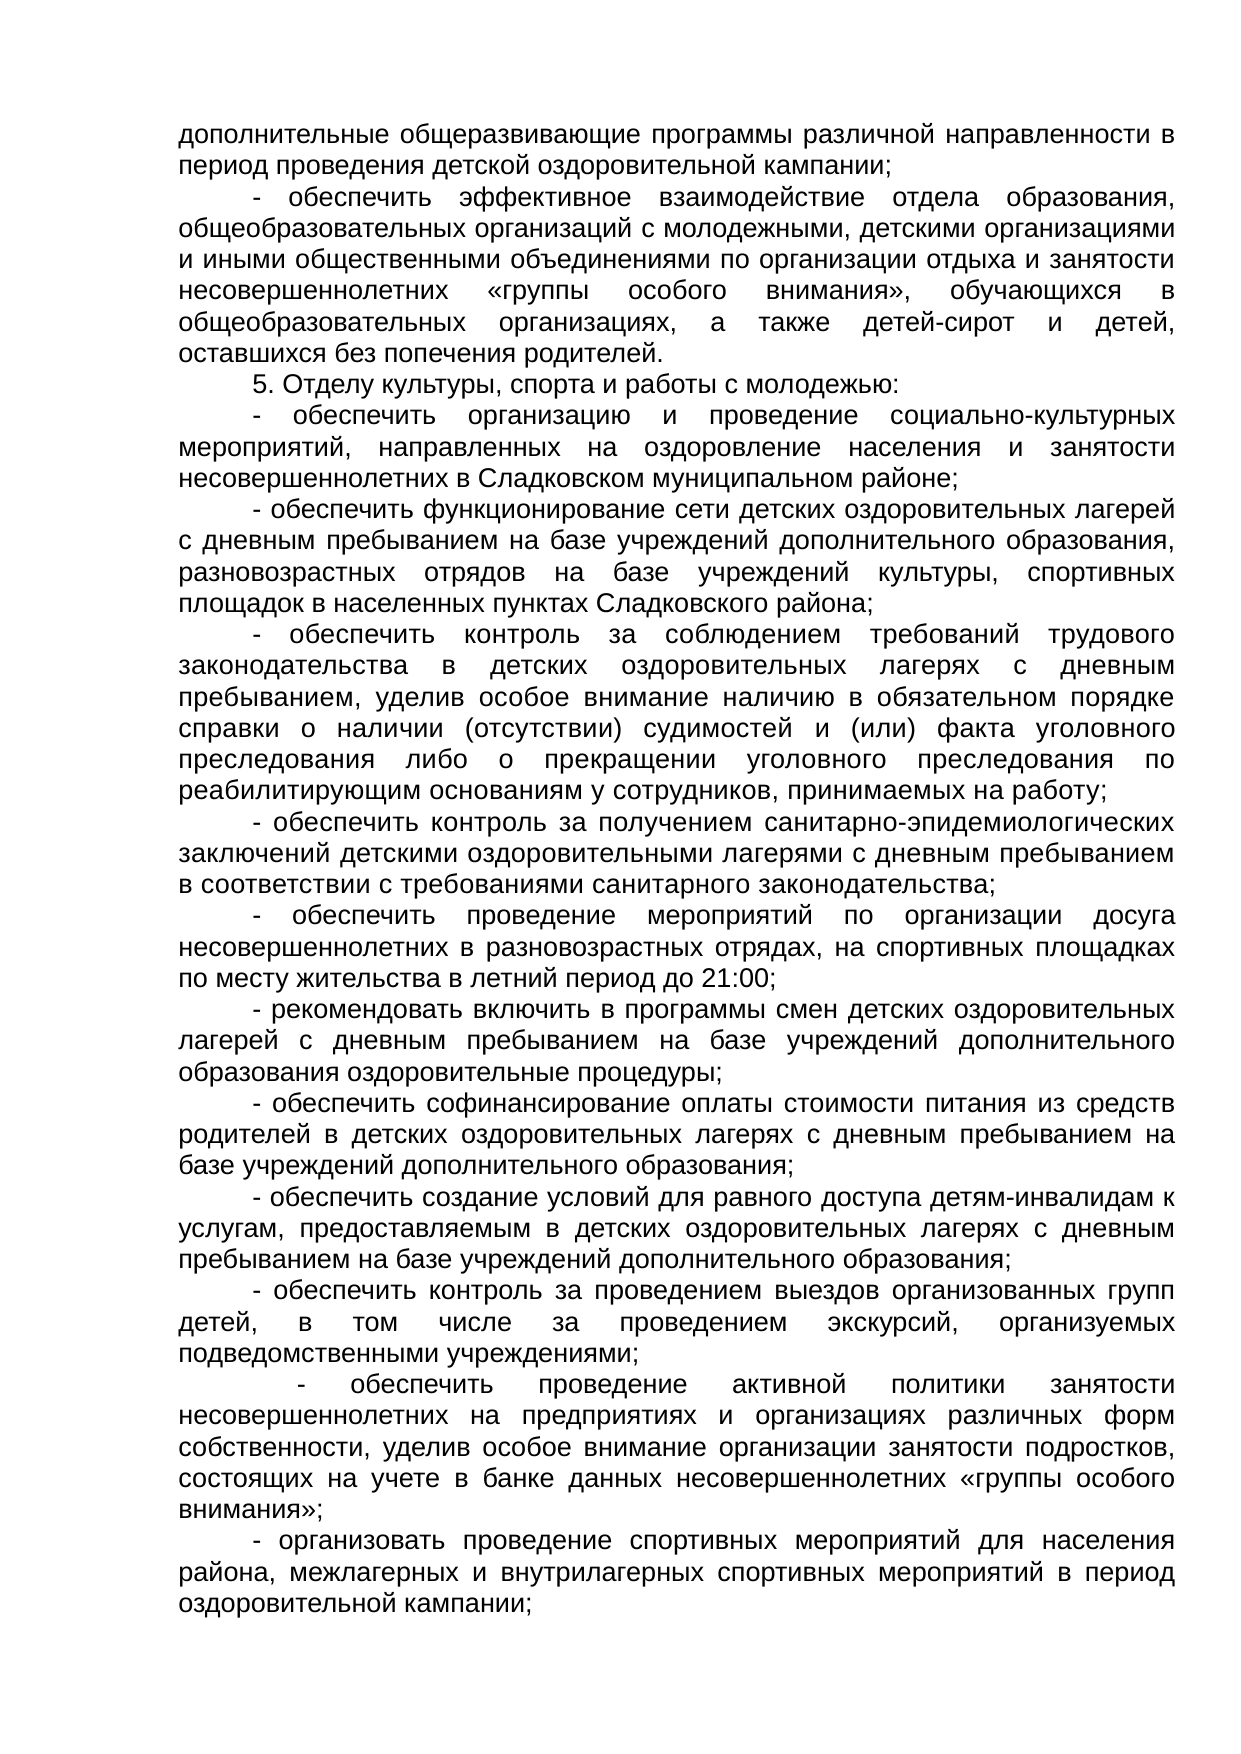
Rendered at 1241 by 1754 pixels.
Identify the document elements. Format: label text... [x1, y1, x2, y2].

text - рекомендовать включить в программы смен детских оздоровительных лагерей с дневным пребыванием на базе учреждений дополнительного образования оздоровительные процедуры; [178, 993, 1176, 1087]
text 5. Отделу культуры, спорта и работы с молодежью: [178, 368, 1176, 399]
text - обеспечить софинансирование оплаты стоимости питания из средств родителей в детских оздоровительных лагерях с дневным пребыванием на базе учреждений дополнительного образования; [178, 1087, 1176, 1181]
text - обеспечить контроль за проведением выездов организованных групп детей, в том числе за проведением экскурсий, организуемых подведомственными учреждениями; [178, 1274, 1176, 1368]
text - обеспечить контроль за соблюдением требований трудового законодательства в детских оздоровительных лагерях с дневным пребыванием, уделив особое внимание наличию в обязательном порядке справки о наличии (отсутствии) судимостей и (или) факта уголовного преследования либо о прекращении уголовного преследования по реабилитирующим основаниям у сотрудников, принимаемых на работу; [178, 618, 1176, 806]
text - обеспечить функционирование сети детских оздоровительных лагерей с дневным пребыванием на базе учреждений дополнительного образования, разновозрастных отрядов на базе учреждений культуры, спортивных площадок в населенных пунктах Сладковского района; [178, 493, 1176, 618]
text - обеспечить проведение активной политики занятости несовершеннолетних на предприятиях и организациях различных форм собственности, уделив особое внимание организации занятости подростков, состоящих на учете в банке данных несовершеннолетних «группы особого внимания»; [178, 1368, 1176, 1524]
text - организовать проведение спортивных мероприятий для населения района, межлагерных и внутрилагерных спортивных мероприятий в период оздоровительной кампании; [178, 1524, 1176, 1618]
text дополнительные общеразвивающие программы различной направленности в период проведения детской оздоровительной кампании; [178, 118, 1176, 181]
text - обеспечить контроль за получением санитарно-эпидемиологических заключений детскими оздоровительными лагерями с дневным пребыванием в соответствии с требованиями санитарного законодательства; [178, 806, 1176, 899]
text - обеспечить создание условий для равного доступа детям-инвалидам к услугам, предоставляемым в детских оздоровительных лагерях с дневным пребыванием на базе учреждений дополнительного образования; [178, 1181, 1176, 1274]
text - обеспечить проведение мероприятий по организации досуга несовершеннолетних в разновозрастных отрядах, на спортивных площадках по месту жительства в летний период до 21:00; [178, 899, 1176, 993]
text - обеспечить организацию и проведение социально-культурных мероприятий, направленных на оздоровление населения и занятости несовершеннолетних в Сладковском муниципальном районе; [178, 399, 1176, 493]
text - обеспечить эффективное взаимодействие отдела образования, общеобразовательных организаций с молодежными, детскими организациями и иными общественными объединениями по организации отдыха и занятости несовершеннолетних «группы особого внимания», обучающихся в общеобразовательных организациях, а также детей-сирот и детей, оставшихся без попечения родителей. [178, 181, 1176, 368]
